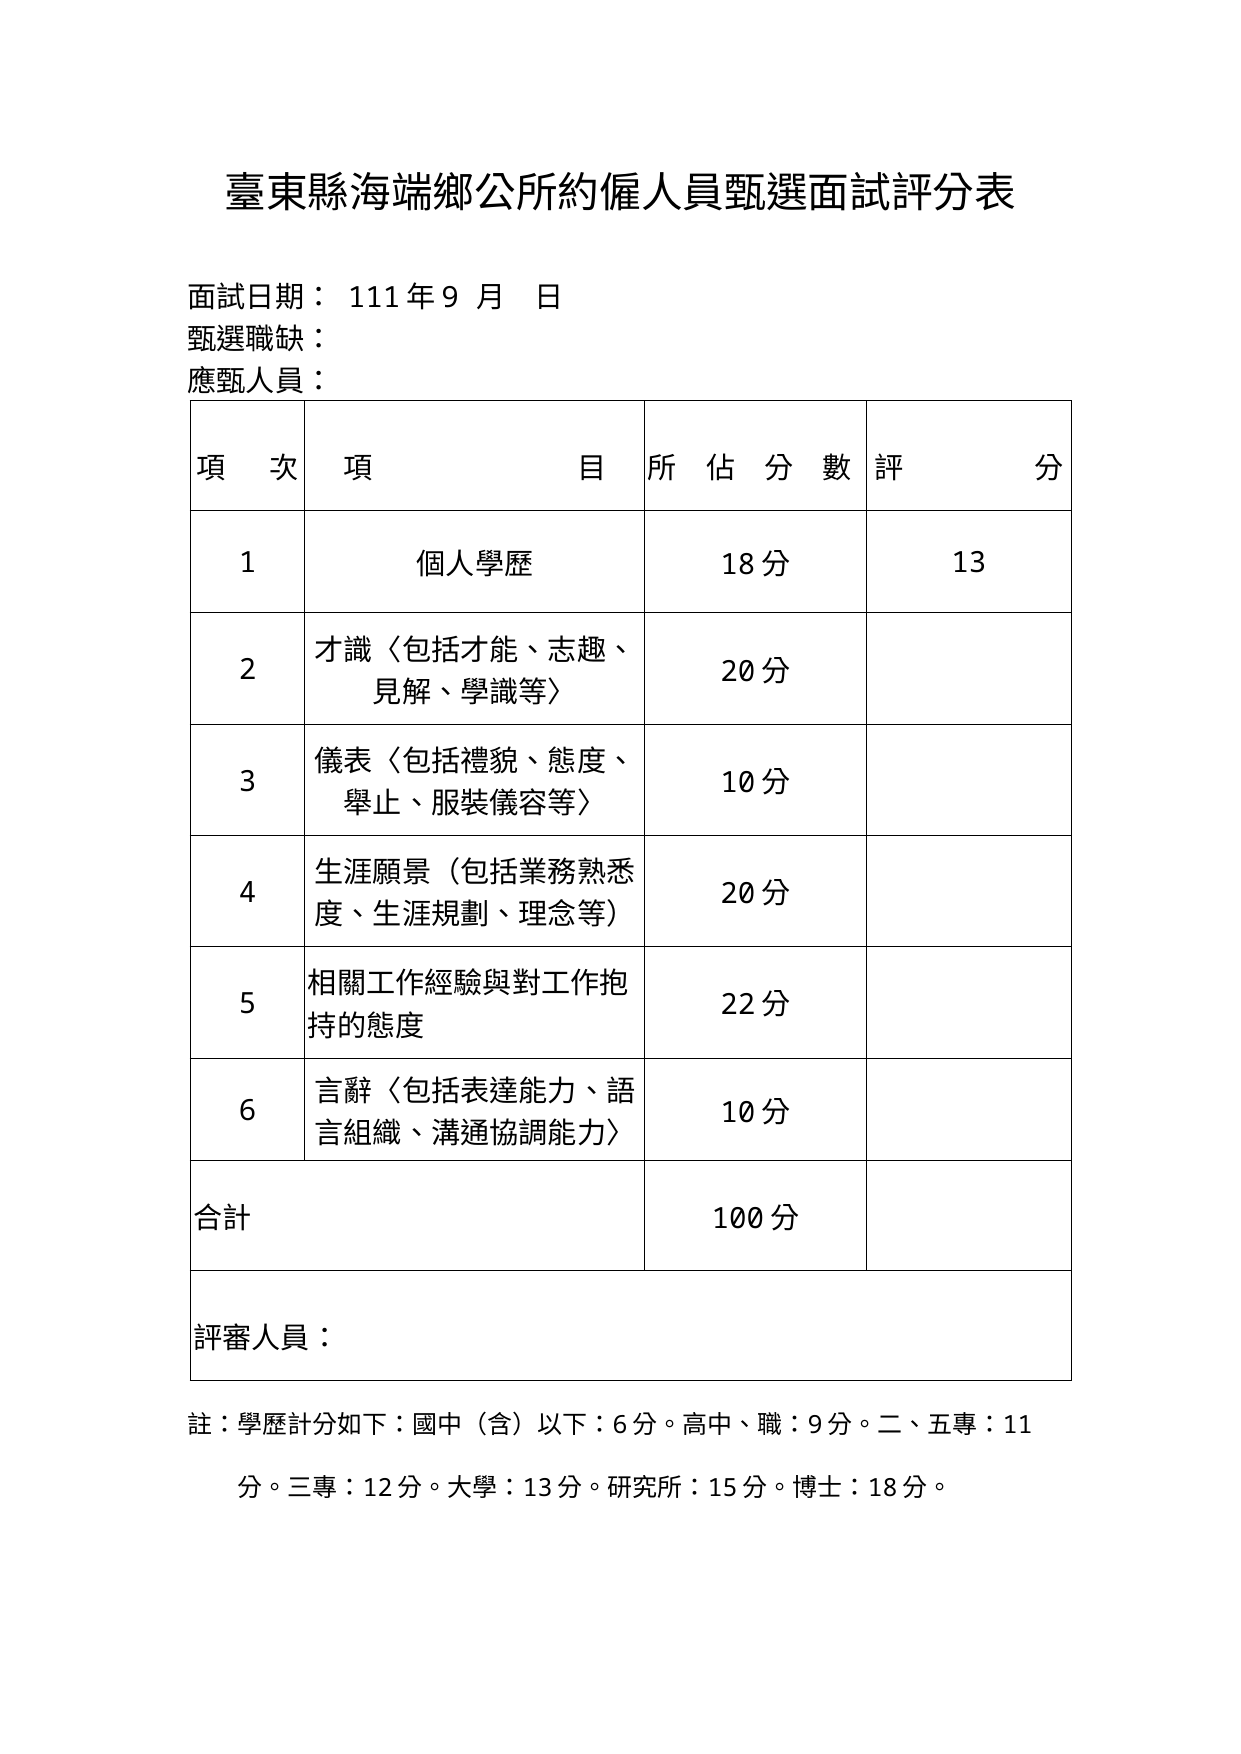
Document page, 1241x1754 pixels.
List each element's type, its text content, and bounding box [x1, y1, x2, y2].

table_cell 評審人員： [191, 1271, 1071, 1380]
table_cell 儀表〈包括禮貌、態度、舉止、服裝儀容等〉 [305, 725, 644, 835]
table_header 所 佔 分 數 [645, 401, 866, 510]
table_cell [867, 836, 1071, 946]
text 註：學歷計分如下：國中（含）以下：6分。高中、職：9分。二、五專：11分。三專：12分。大學：13分。研究所：15分。博士：18分。 [187, 1381, 1053, 1506]
table_cell 1 [191, 511, 304, 612]
table_cell 13 [867, 511, 1071, 612]
table_cell 生涯願景（包括業務熟悉度、生涯規劃、理念等） [305, 836, 644, 946]
table_cell 才識〈包括才能、志趣、見解、學識等〉 [305, 613, 644, 724]
table_cell 18分 [645, 511, 866, 612]
table_cell 10分 [645, 1059, 866, 1160]
table_cell 5 [191, 947, 304, 1058]
text 甄選職缺： [187, 316, 1053, 358]
table_cell [867, 613, 1071, 724]
table_cell 2 [191, 613, 304, 724]
table_cell 言辭〈包括表達能力、語言組織、溝通協調能力〉 [305, 1059, 644, 1160]
table_cell 4 [191, 836, 304, 946]
table_cell [867, 947, 1071, 1058]
table_header 評 分 [867, 401, 1071, 510]
text 臺東縣海端鄉公所約僱人員甄選面試評分表 [187, 148, 1053, 211]
table_cell 相關工作經驗與對工作抱持的態度 [305, 947, 644, 1058]
table_cell [867, 1161, 1071, 1270]
table_cell 10分 [645, 725, 866, 835]
table_cell 6 [191, 1059, 304, 1160]
table_cell 100分 [645, 1161, 866, 1270]
table_cell 22分 [645, 947, 866, 1058]
table_cell 個人學歷 [305, 511, 644, 612]
table_cell 20分 [645, 836, 866, 946]
table_cell 20分 [645, 613, 866, 724]
table_cell 3 [191, 725, 304, 835]
text 應甄人員： [187, 358, 1053, 400]
table_header 項 目 [305, 401, 644, 510]
table_cell 合計 [191, 1161, 644, 1270]
table_cell [867, 725, 1071, 835]
table_header 項 次 [191, 401, 304, 510]
text 面試日期： 111年9 月 日 [187, 273, 1053, 316]
table_cell [867, 1059, 1071, 1160]
